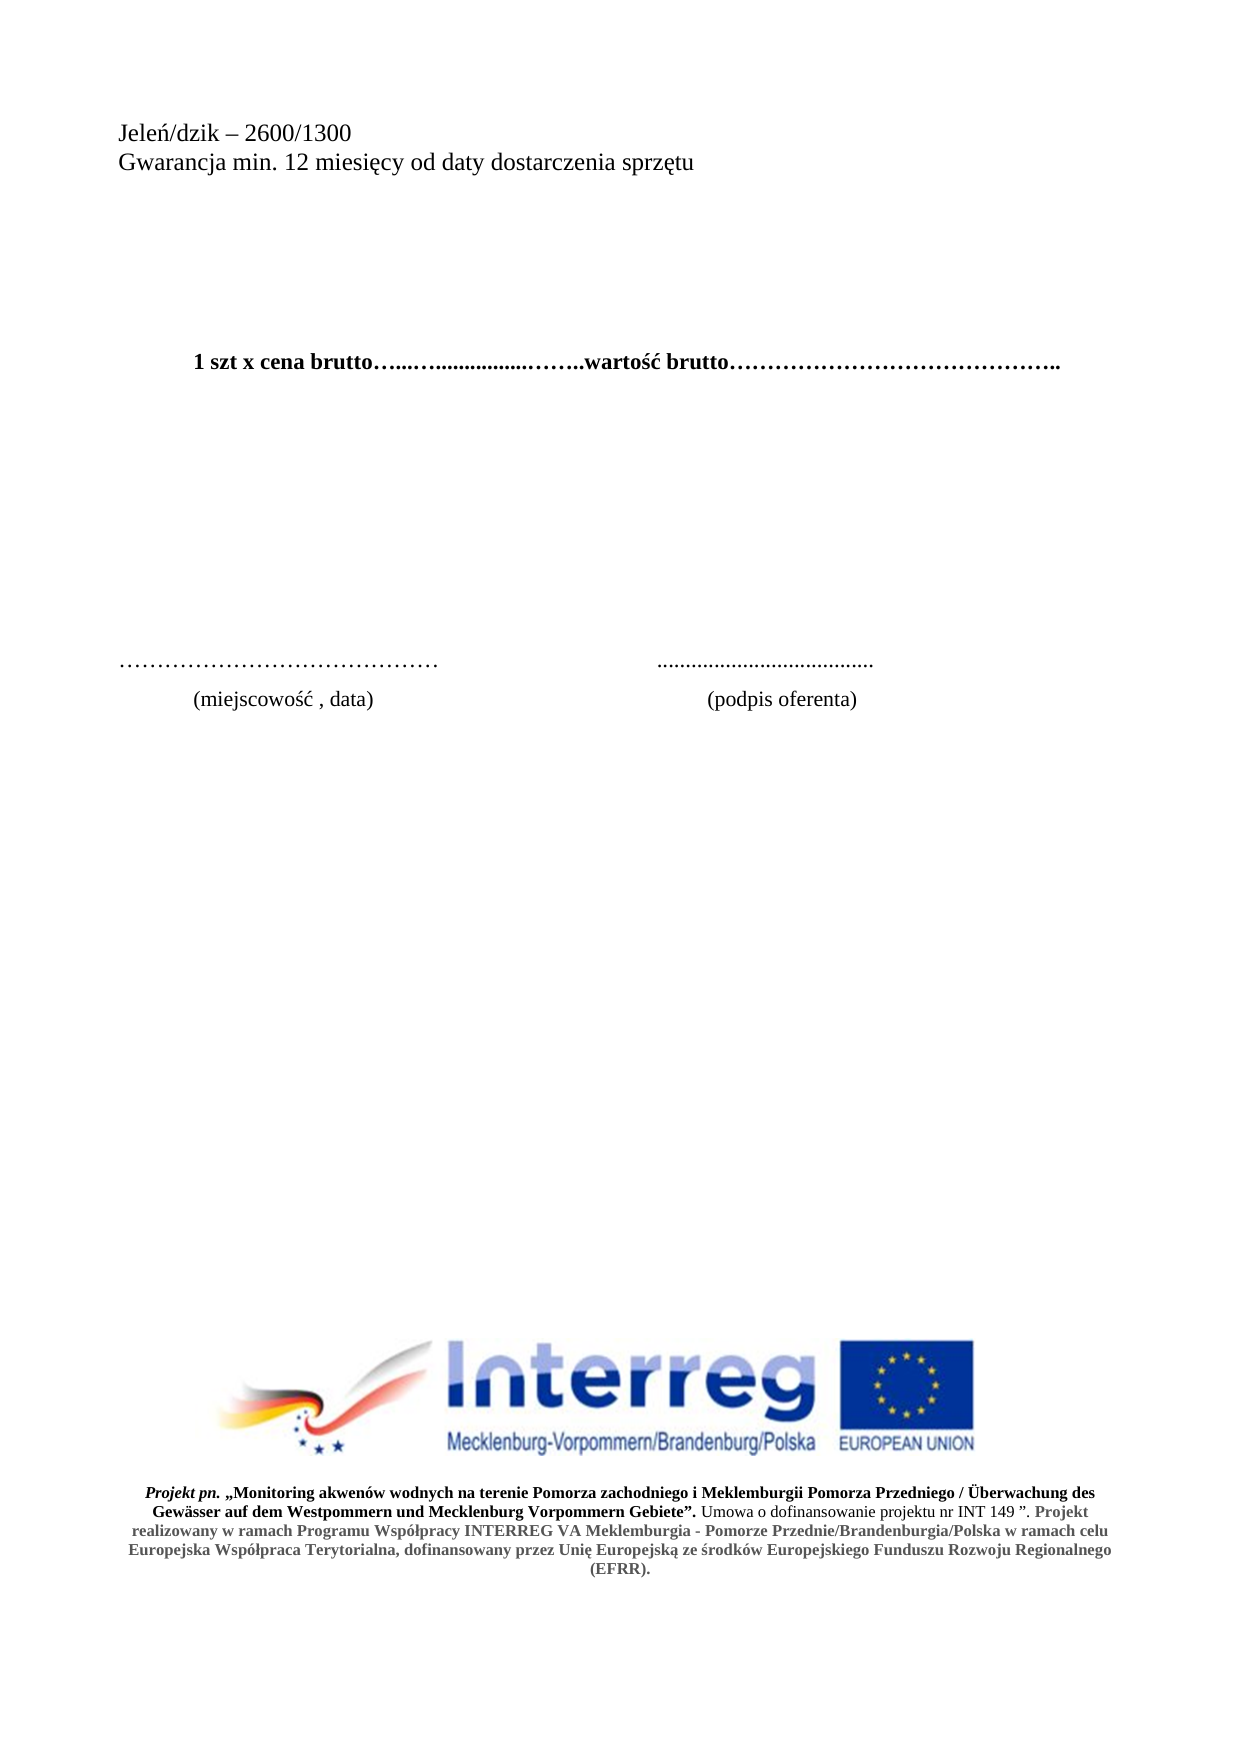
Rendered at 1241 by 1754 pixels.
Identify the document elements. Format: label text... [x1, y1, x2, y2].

list …………………………………… ...................................... [118, 646, 1122, 673]
text 1 szt x cena brutto…...…................……..wartość brutto…………………………………….. [193, 348, 1122, 374]
list Jeleń/dzik – 2600/1300 [118, 118, 1122, 147]
list (miejscowość , data) (podpis oferenta) [193, 686, 1122, 711]
picture [195, 1338, 976, 1456]
list Gwarancja min. 12 miesięcy od daty dostarczenia sprzętu [118, 147, 1122, 176]
